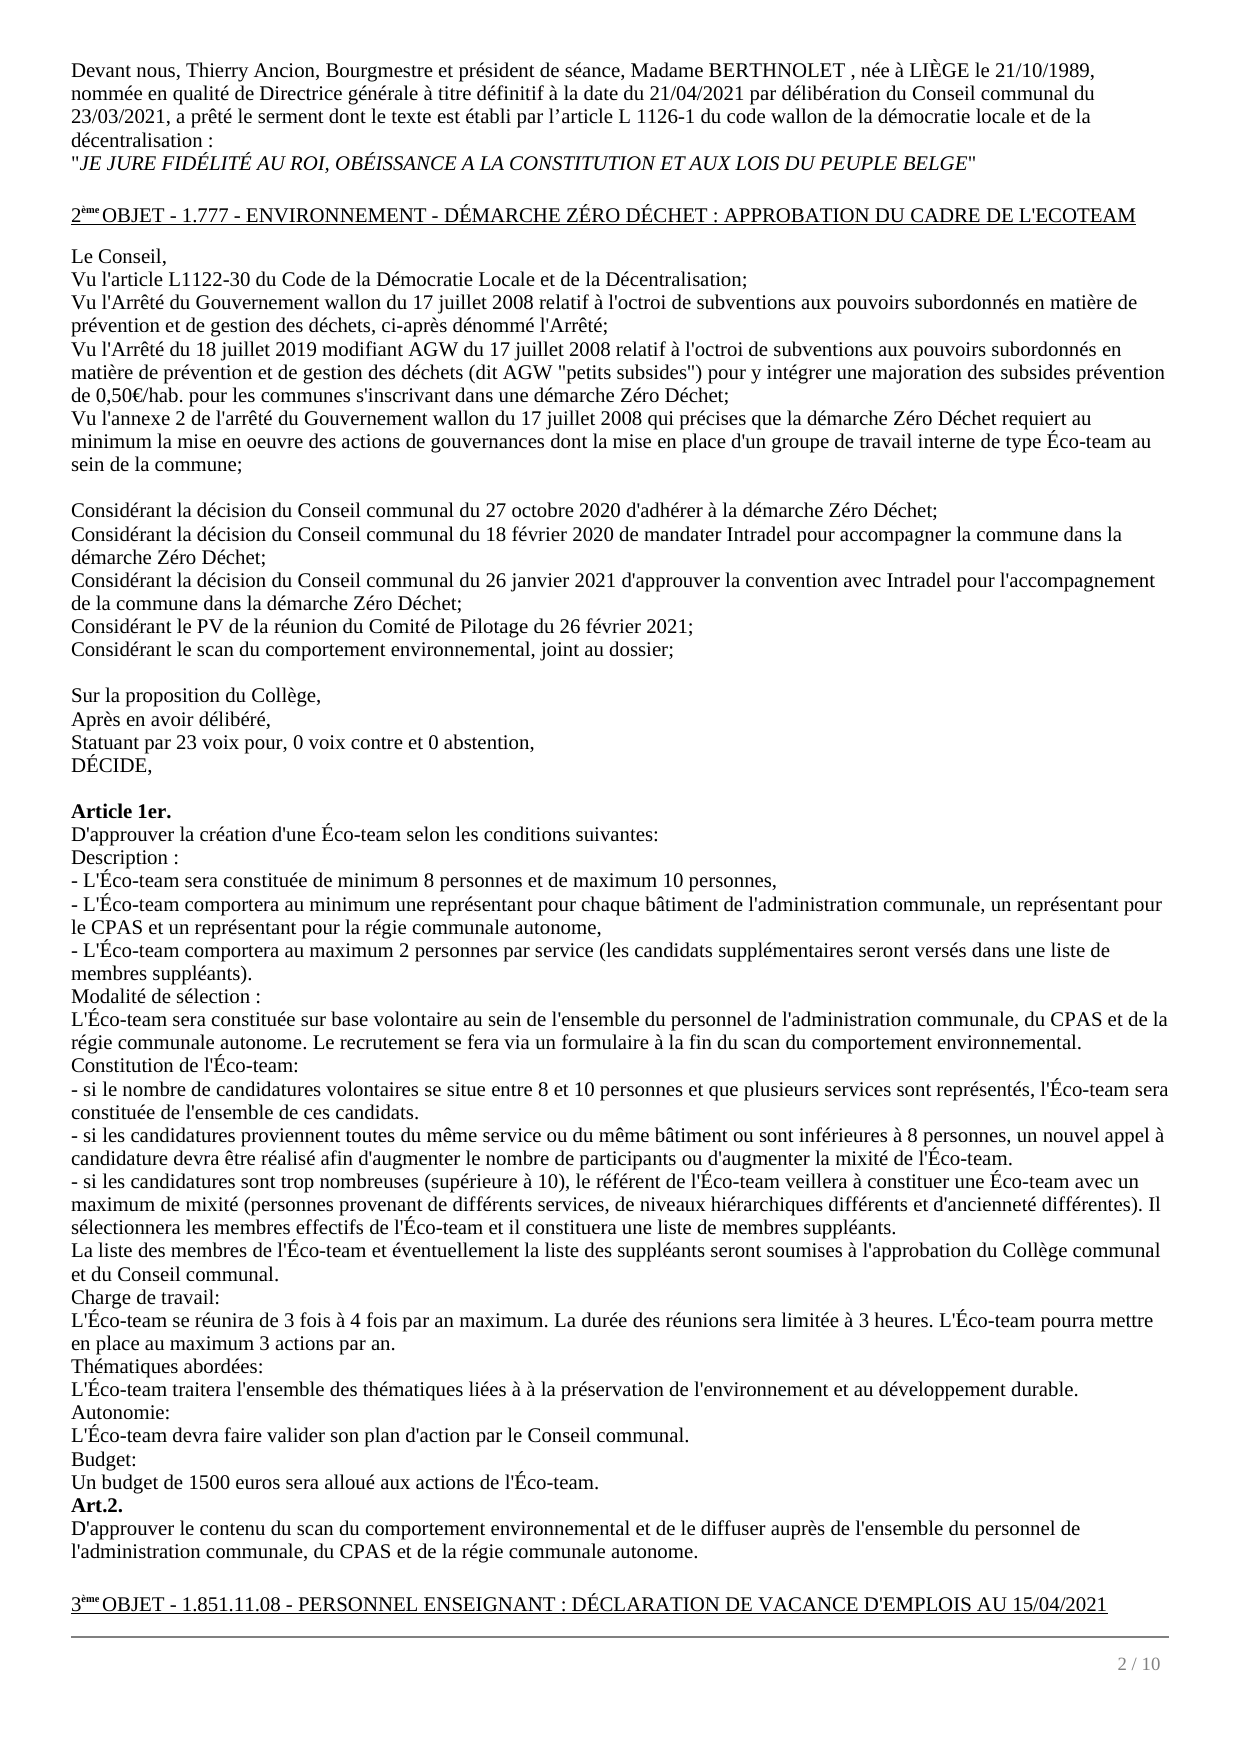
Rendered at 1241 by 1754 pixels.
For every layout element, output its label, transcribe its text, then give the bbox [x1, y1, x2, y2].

text 2ème OBJET - 1.777 - ENVIRONNEMENT - DÉMARCHE ZÉRO DÉCHET : APPROBATION DU CADRE DE L'ECOTEAM [71, 204, 1169, 227]
text Considérant la décision du Conseil communal du 18 février 2020 de mandater Intradel pour accompagner la commune dans la démarche Zéro Déchet; [71, 522, 1169, 569]
text Considérant la décision du Conseil communal du 26 janvier 2021 d'approuver la convention avec Intradel pour l'accompagnement de la commune dans la démarche Zéro Déchet; [71, 569, 1169, 615]
text 3ème OBJET - 1.851.11.08 - PERSONNEL ENSEIGNANT : DÉCLARATION DE VACANCE D'EMPLOIS AU 15/04/2021 [71, 1593, 1169, 1616]
text Devant nous, Thierry Ancion, Bourgmestre et président de séance, Madame BERTHNOLET , née à LIÈGE le 21/10/1989, nommée en qualité de Directrice générale à titre définitif à la date du 21/04/2021 par délibération du Conseil communal du 23/03/2021, a prêté le serment dont le texte est établi par l’article L 1126-1 du code wallon de la démocratie locale et de la décentralisation : "JE JURE FIDÉLITÉ AU ROI, OBÉISSANCE A LA CONSTITUTION ET AUX LOIS DU PEUPLE BELGE" [71, 59, 1169, 175]
text Considérant le scan du comportement environnemental, joint au dossier; [71, 638, 1169, 661]
text Charge de travail: L'Éco-team se réunira de 3 fois à 4 fois par an maximum. La durée des réunions sera limitée à 3 heures. L'Éco-team pourra mettre en place au maximum 3 actions par an. [71, 1286, 1169, 1355]
text Art.2. D'approuver le contenu du scan du comportement environnemental et de le diffuser auprès de l'ensemble du personnel de l'administration communale, du CPAS et de la régie communale autonome. [71, 1494, 1169, 1563]
text Budget: Un budget de 1500 euros sera alloué aux actions de l'Éco-team. [71, 1447, 1169, 1494]
text Vu l'article L1122-30 du Code de la Démocratie Locale et de la Décentralisation; Vu l'Arrêté du Gouvernement wallon du 17 juillet 2008 relatif à l'octroi de subventions aux pouvoirs subordonnés en matière de prévention et de gestion des déchets, ci-après dénommé l'Arrêté; Vu l'Arrêté du 18 juillet 2019 modifiant AGW du 17 juillet 2008 relatif à l'octroi de subventions aux pouvoirs subordonnés en matière de prévention et de gestion des déchets (dit AGW "petits subsides") pour y intégrer une majoration des subsides prévention de 0,50€/hab. pour les communes s'inscrivant dans une démarche Zéro Déchet; Vu l'annexe 2 de l'arrêté du Gouvernement wallon du 17 juillet 2008 qui précises que la démarche Zéro Déchet requiert au minimum la mise en oeuvre des actions de gouvernances dont la mise en place d'un groupe de travail interne de type Éco-team au sein de la commune; [71, 268, 1169, 476]
text Article 1er. D'approuver la création d'une Éco-team selon les conditions suivantes: [71, 800, 1169, 846]
text DÉCIDE, [71, 754, 1169, 777]
text Considérant le PV de la réunion du Comité de Pilotage du 26 février 2021; [71, 615, 1169, 638]
text Modalité de sélection : L'Éco-team sera constituée sur base volontaire au sein de l'ensemble du personnel de l'administration communale, du CPAS et de la régie communale autonome. Le recrutement se fera via un formulaire à la fin du scan du comportement environnemental. [71, 985, 1169, 1054]
text Thématiques abordées: L'Éco-team traitera l'ensemble des thématiques liées à à la préservation de l'environnement et au développement durable. [71, 1355, 1169, 1401]
text Description : - L'Éco-team sera constituée de minimum 8 personnes et de maximum 10 personnes, - L'Éco-team comportera au minimum une représentant pour chaque bâtiment de l'administration communale, un représentant pour le CPAS et un représentant pour la régie communale autonome, - L'Éco-team comportera au maximum 2 personnes par service (les candidats supplémentaires seront versés dans une liste de membres suppléants). [71, 846, 1169, 985]
text Sur la proposition du Collège, [71, 684, 1169, 707]
text Le Conseil, [71, 245, 1169, 268]
text Après en avoir délibéré, Statuant par 23 voix pour, 0 voix contre et 0 abstention, [71, 707, 1169, 754]
text Autonomie: L'Éco-team devra faire valider son plan d'action par le Conseil communal. [71, 1401, 1169, 1447]
text Considérant la décision du Conseil communal du 27 octobre 2020 d'adhérer à la démarche Zéro Déchet; [71, 499, 1169, 522]
text Constitution de l'Éco-team: - si le nombre de candidatures volontaires se situe entre 8 et 10 personnes et que plusieurs services sont représentés, l'Éco-team sera constituée de l'ensemble de ces candidats. - si les candidatures proviennent toutes du même service ou du même bâtiment ou sont inférieures à 8 personnes, un nouvel appel à candidature devra être réalisé afin d'augmenter le nombre de participants ou d'augmenter la mixité de l'Éco-team. - si les candidatures sont trop nombreuses (supérieure à 10), le référent de l'Éco-team veillera à constituer une Éco-team avec un maximum de mixité (personnes provenant de différents services, de niveaux hiérarchiques différents et d'ancienneté différentes). Il sélectionnera les membres effectifs de l'Éco-team et il constituera une liste de membres suppléants. La liste des membres de l'Éco-team et éventuellement la liste des suppléants seront soumises à l'approbation du Collège communal et du Conseil communal. [71, 1054, 1169, 1286]
